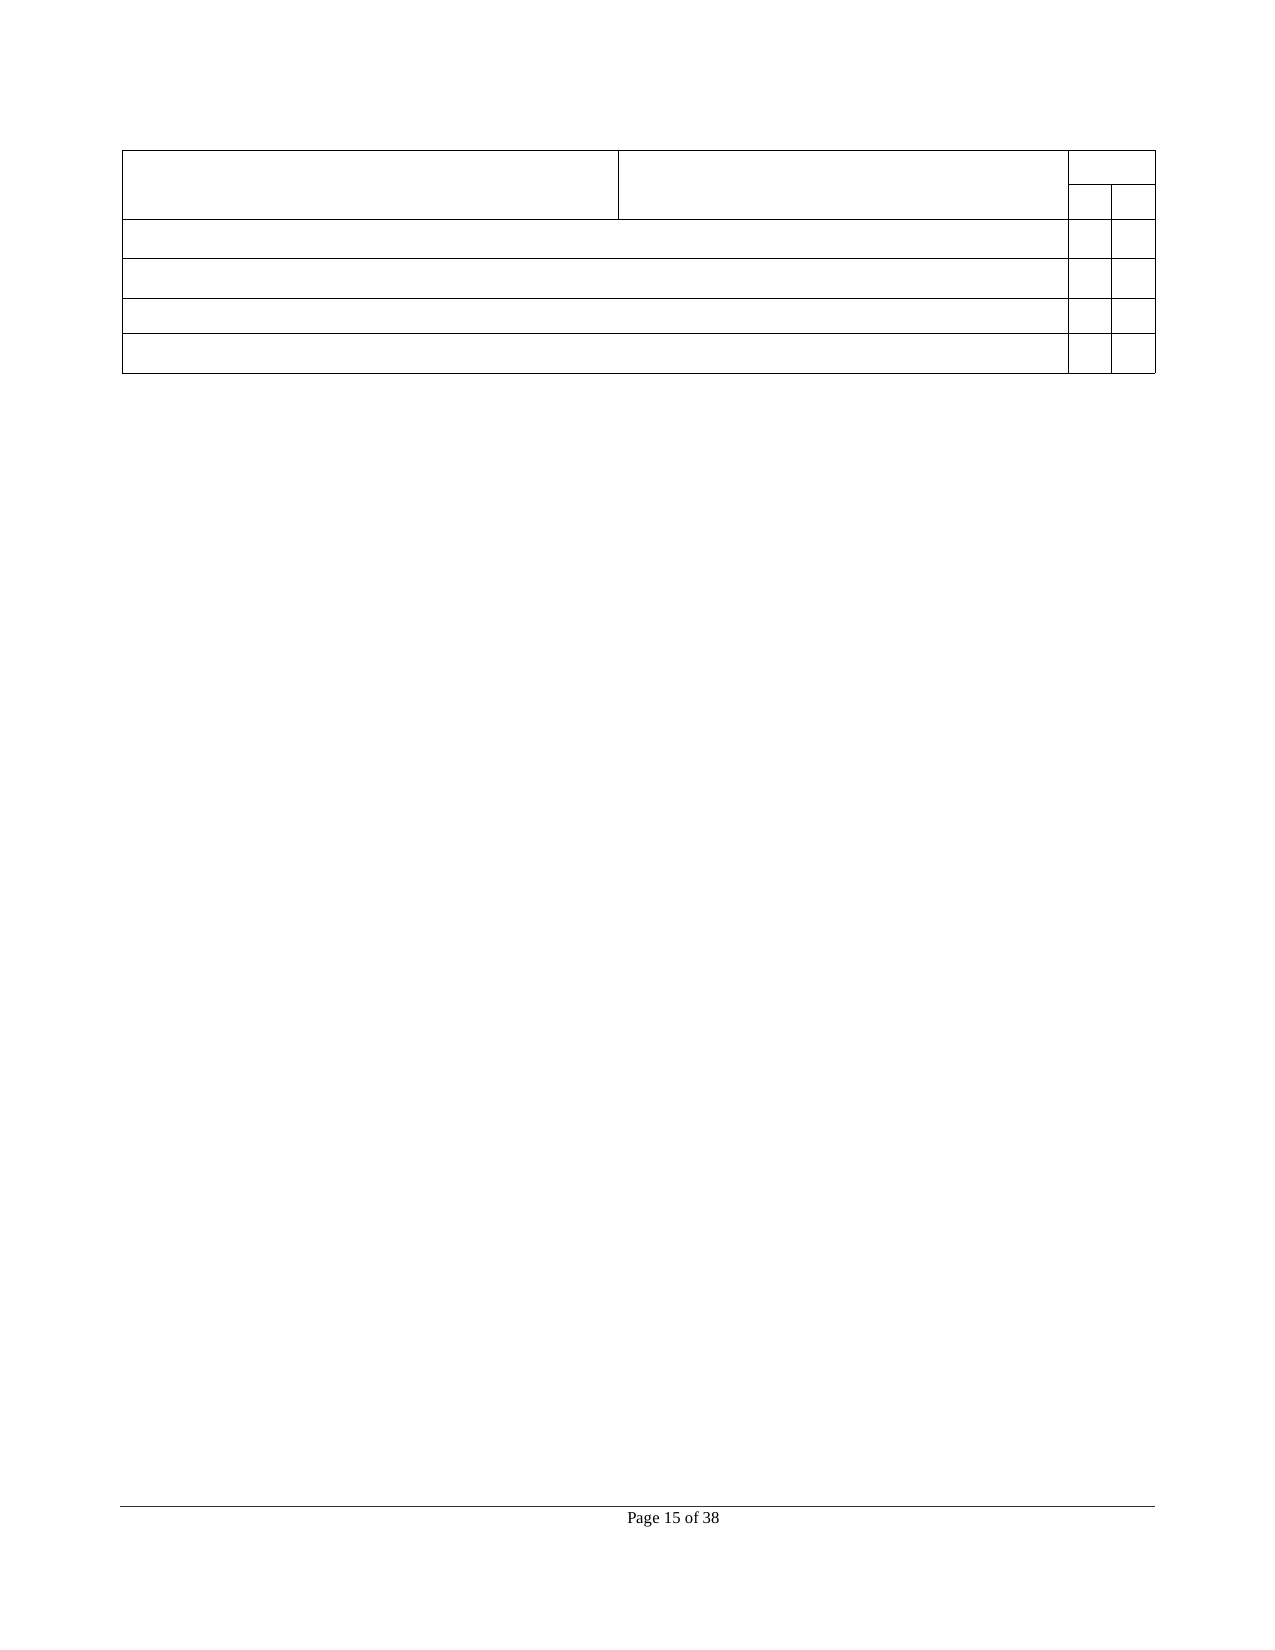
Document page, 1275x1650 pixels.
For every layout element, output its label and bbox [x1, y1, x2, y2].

table_cell [1069, 220, 1111, 258]
table_cell [123, 220, 1068, 258]
table_cell [1112, 220, 1155, 258]
table_cell [1112, 259, 1155, 298]
table_cell [123, 259, 1068, 298]
table_cell [1069, 334, 1111, 372]
table_header [619, 151, 1068, 219]
table_cell [1112, 185, 1155, 219]
table_header [123, 151, 618, 219]
table_cell [1069, 259, 1111, 298]
table_cell [1112, 334, 1155, 372]
table_cell [1112, 299, 1155, 333]
table_header [1069, 151, 1155, 184]
table_cell [123, 334, 1068, 372]
table_cell [123, 299, 1068, 333]
table_cell [1069, 185, 1111, 219]
table_cell [1069, 299, 1111, 333]
